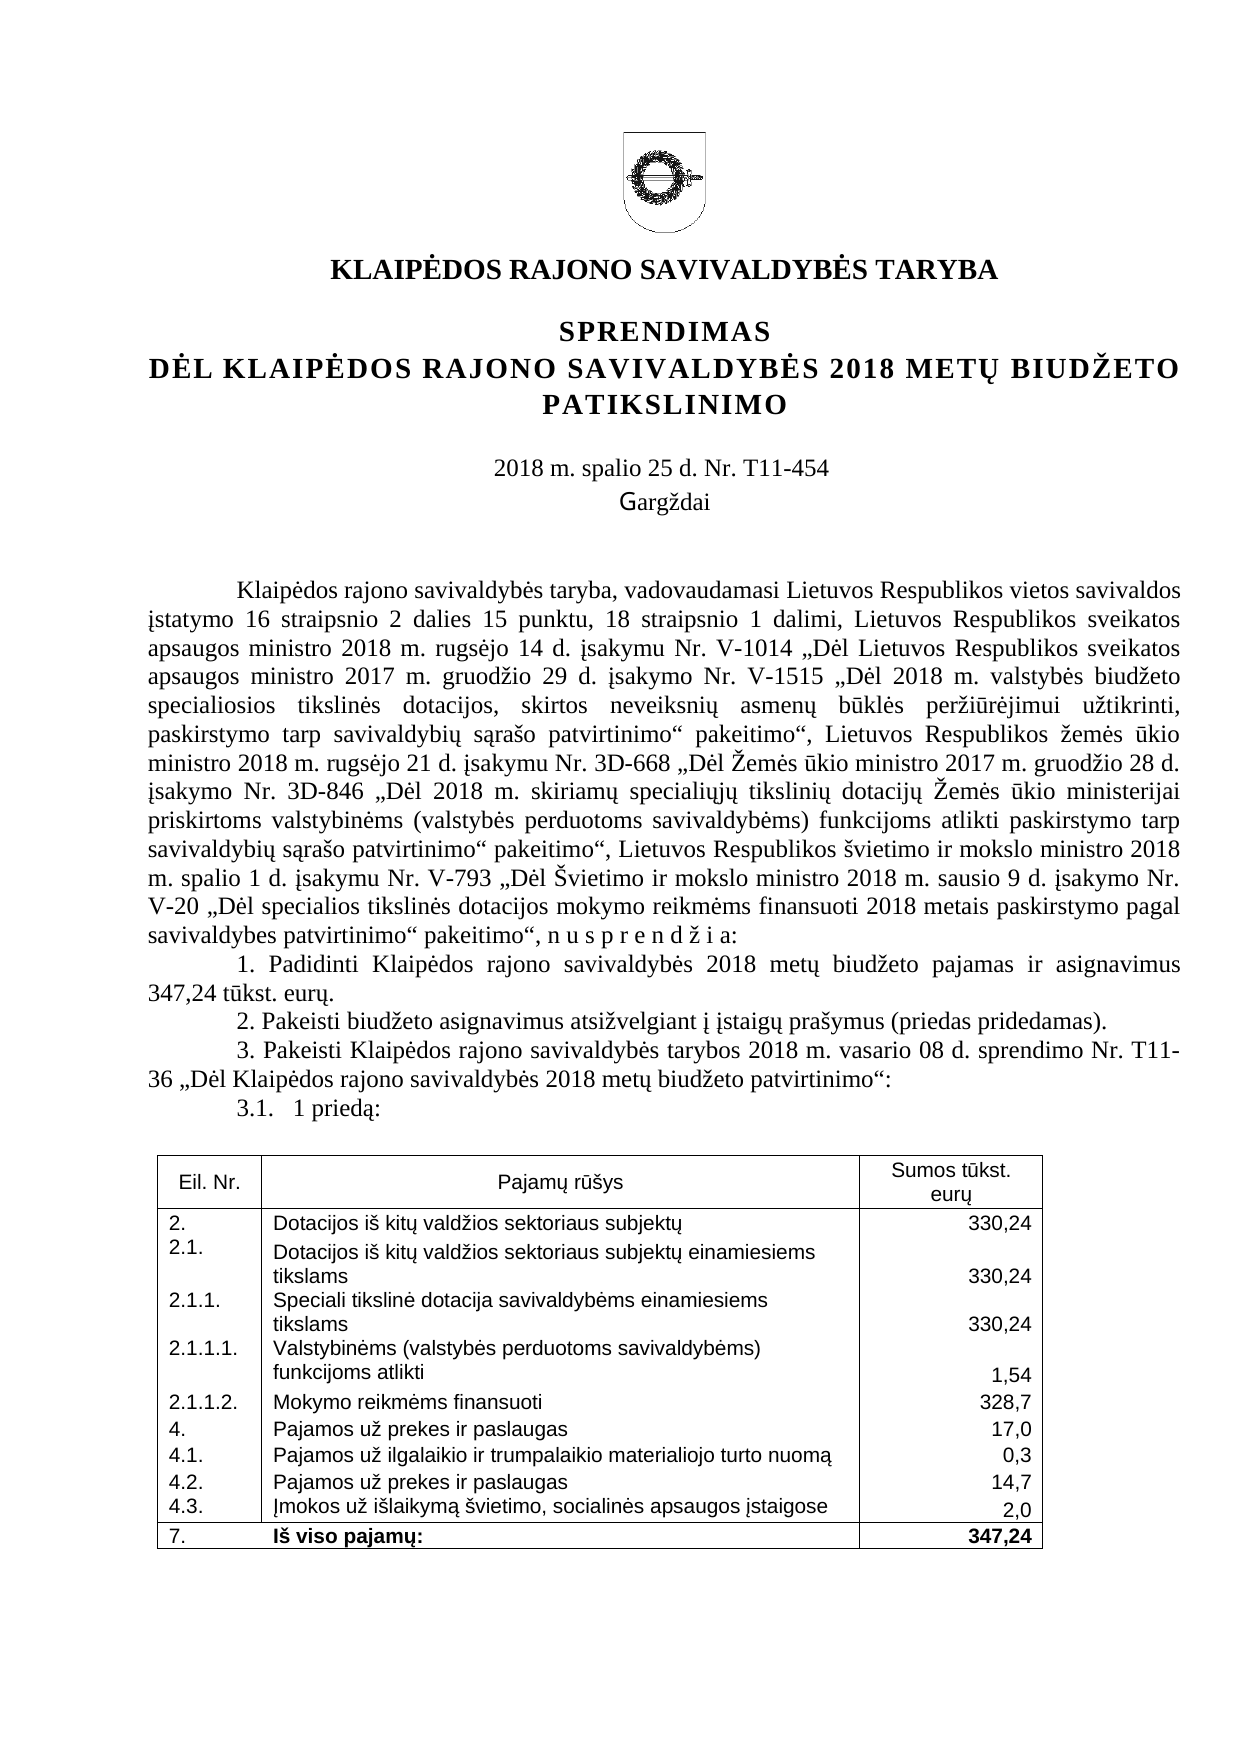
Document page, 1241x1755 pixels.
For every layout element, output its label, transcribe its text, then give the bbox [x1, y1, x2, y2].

table_header Pajamų rūšys [262, 1156, 859, 1208]
table_header Sumos tūkst. eurų [860, 1156, 1042, 1208]
table_header Eil. Nr. [158, 1156, 261, 1208]
table_cell Dotacijos iš kitų valdžios sektoriaus subjektų einamiesiems tikslams [262, 1235, 859, 1288]
table_cell 4.1. [158, 1440, 261, 1467]
table_cell 14,7 [860, 1467, 1042, 1493]
table_cell 2.1.1. [158, 1288, 261, 1336]
table_cell 0,3 [860, 1440, 1042, 1467]
table_cell 2.1.1.1. [158, 1336, 261, 1387]
table_cell 330,24 [860, 1288, 1042, 1336]
table_cell 330,24 [860, 1209, 1042, 1235]
text Klaipėdos rajono savivaldybės taryba, vadovaudamasi Lietuvos Respublikos vietos savivaldos įstatymo 16 straipsnio 2 dalies 15 punktu, 18 straipsnio 1 dalimi, Lietuvos Respublikos sveikatos apsaugos ministro 2018 m. rugsėjo 14 d. įsakymu Nr. V-1014 „Dėl Lietuvos Respublikos sveikatos apsaugos ministro 2017 m. gruodžio 29 d. įsakymo Nr. V-1515 „Dėl 2018 m. valstybės biudžeto specialiosios tikslinės dotacijos, skirtos neveiksnių asmenų būklės peržiūrėjimui užtikrinti, paskirstymo tarp savivaldybių sąrašo patvirtinimo“ pakeitimo“, Lietuvos Respublikos žemės ūkio ministro 2018 m. rugsėjo 21 d. įsakymu Nr. 3D-668 „Dėl Žemės ūkio ministro 2017 m. gruodžio 28 d. įsakymo Nr. 3D-846 „Dėl 2018 m. skiriamų specialiųjų tikslinių dotacijų Žemės ūkio ministerijai priskirtoms valstybinėms (valstybės perduotoms savivaldybėms) funkcijoms atlikti paskirstymo tarp savivaldybių sąrašo patvirtinimo“ pakeitimo“, Lietuvos Respublikos švietimo ir mokslo ministro 2018 m. spalio 1 d. įsakymu Nr. V-793 „Dėl Švietimo ir mokslo ministro 2018 m. sausio 9 d. įsakymo Nr. V-20 „Dėl specialios tikslinės dotacijos mokymo reikmėms finansuoti 2018 metais paskirstymo pagal savivaldybes patvirtinimo“ pakeitimo“, n u s p r e n d ž i a: [148, 575, 1181, 949]
text DĖL KLAIPĖDOS RAJONO SAVIVALDYBĖS 2018 METŲ BIUDŽETO PATikslinimo [148, 348, 1181, 421]
table_cell 2.1. [158, 1235, 261, 1288]
text KLAIPĖDOS RAJONO savivaldybės taryba [148, 252, 1181, 285]
table_cell 330,24 [860, 1235, 1042, 1288]
table_cell 347,24 [860, 1523, 1042, 1548]
table_cell 328,7 [860, 1387, 1042, 1414]
table_cell 2,0 [860, 1494, 1042, 1522]
table_cell 4.3. [158, 1494, 261, 1522]
table_cell Dotacijos iš kitų valdžios sektoriaus subjektų [262, 1209, 859, 1235]
table_cell Speciali tikslinė dotacija savivaldybėms einamiesiems tikslams [262, 1288, 859, 1336]
text 3. Pakeisti Klaipėdos rajono savivaldybės tarybos 2018 m. vasario 08 d. sprendimo Nr. T11-36 „Dėl Klaipėdos rajono savivaldybės 2018 metų biudžeto patvirtinimo“: [148, 1035, 1181, 1093]
table_cell 7. [158, 1523, 262, 1548]
table_cell 2.1.1.2. [158, 1387, 261, 1414]
text Gargždai [148, 484, 1181, 518]
text 3.1. 1 priedą: [148, 1093, 1181, 1121]
table_cell Pajamos už prekes ir paslaugas [262, 1414, 859, 1440]
text 2. Pakeisti biudžeto asignavimus atsižvelgiant į įstaigų prašymus (priedas pridedamas). [148, 1006, 1181, 1035]
table_cell 4.2. [158, 1467, 261, 1493]
text 1. Padidinti Klaipėdos rajono savivaldybės 2018 metų biudžeto pajamas ir asignavimus 347,24 tūkst. eurų. [148, 949, 1181, 1006]
table_cell 4. [158, 1414, 261, 1440]
table_cell 17,0 [860, 1414, 1042, 1440]
table_cell Iš viso pajamų: [262, 1523, 859, 1548]
table_cell Įmokos už išlaikymą švietimo, socialinės apsaugos įstaigose [262, 1494, 859, 1522]
table_cell Valstybinėms (valstybės perduotoms savivaldybėms) funkcijoms atlikti [262, 1336, 859, 1387]
table_cell Mokymo reikmėms finansuoti [262, 1387, 859, 1414]
table_cell 2. [158, 1209, 261, 1235]
text 2018 m. spalio 25 d. Nr. T11-454 [148, 449, 1181, 484]
text SPRENDIMAS [148, 314, 1181, 348]
table_cell Pajamos už prekes ir paslaugas [262, 1467, 859, 1493]
table_cell 1,54 [860, 1336, 1042, 1387]
table_cell Pajamos už ilgalaikio ir trumpalaikio materialiojo turto nuomą [262, 1440, 859, 1467]
